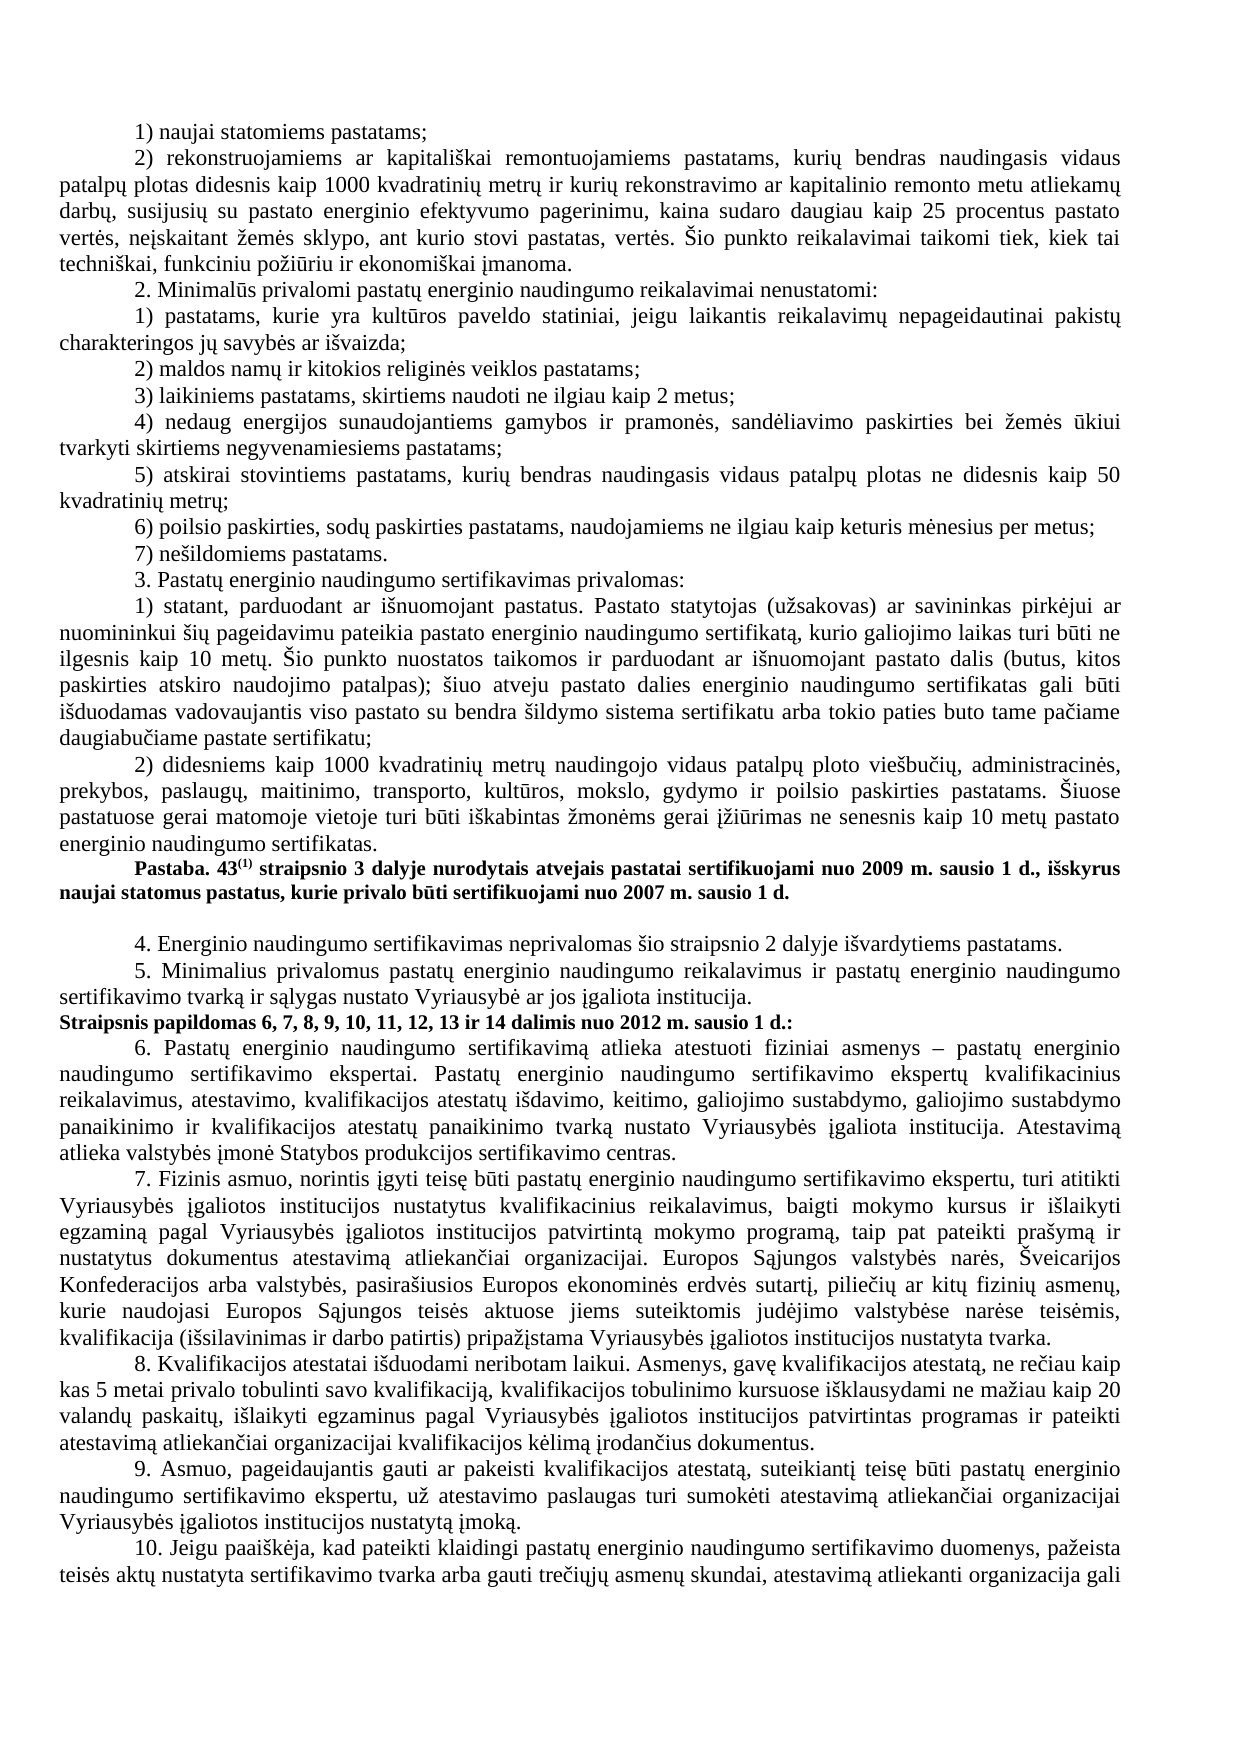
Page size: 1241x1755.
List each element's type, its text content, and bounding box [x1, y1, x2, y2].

text 2) maldos namų ir kitokios religinės veiklos pastatams; [59, 355, 1122, 382]
text Straipsnis papildomas 6, 7, 8, 9, 10, 11, 12, 13 ir 14 dalimis nuo 2012 m. sausio 1 d.: [59, 1009, 1122, 1034]
text 5) atskirai stovintiems pastatams, kurių bendras naudingasis vidaus patalpų plotas ne didesnis kaip 50 kvadratinių metrų; [59, 461, 1122, 513]
text 5. Minimalius privalomus pastatų energinio naudingumo reikalavimus ir pastatų energinio naudingumo sertifikavimo tvarką ir sąlygas nustato Vyriausybė ar jos įgaliota institucija. [59, 957, 1122, 1009]
text 6. Pastatų energinio naudingumo sertifikavimą atlieka atestuoti fiziniai asmenys – pastatų energinio naudingumo sertifikavimo ekspertai. Pastatų energinio naudingumo sertifikavimo ekspertų kvalifikacinius reikalavimus, atestavimo, kvalifikacijos atestatų išdavimo, keitimo, galiojimo sustabdymo, galiojimo sustabdymo panaikinimo ir kvalifikacijos atestatų panaikinimo tvarką nustato Vyriausybės įgaliota institucija. Atestavimą atlieka valstybės įmonė Statybos produkcijos sertifikavimo centras. [59, 1034, 1122, 1165]
text 7. Fizinis asmuo, norintis įgyti teisę būti pastatų energinio naudingumo sertifikavimo ekspertu, turi atitikti Vyriausybės įgaliotos institucijos nustatytus kvalifikacinius reikalavimus, baigti mokymo kursus ir išlaikyti egzaminą pagal Vyriausybės įgaliotos institucijos patvirtintą mokymo programą, taip pat pateikti prašymą ir nustatytus dokumentus atestavimą atliekančiai organizacijai. Europos Sąjungos valstybės narės, Šveicarijos Konfederacijos arba valstybės, pasirašiusios Europos ekonominės erdvės sutartį, piliečių ar kitų fizinių asmenų, kurie naudojasi Europos Sąjungos teisės aktuose jiems suteiktomis judėjimo valstybėse narėse teisėmis, kvalifikacija (išsilavinimas ir darbo patirtis) pripažįstama Vyriausybės įgaliotos institucijos nustatyta tvarka. [59, 1165, 1122, 1350]
text 6) poilsio paskirties, sodų paskirties pastatams, naudojamiems ne ilgiau kaip keturis mėnesius per metus; [59, 513, 1122, 540]
text 8. Kvalifikacijos atestatai išduodami neribotam laikui. Asmenys, gavę kvalifikacijos atestatą, ne rečiau kaip kas 5 metai privalo tobulinti savo kvalifikaciją, kvalifikacijos tobulinimo kursuose išklausydami ne mažiau kaip 20 valandų paskaitų, išlaikyti egzaminus pagal Vyriausybės įgaliotos institucijos patvirtintas programas ir pateikti atestavimą atliekančiai organizacijai kvalifikacijos kėlimą įrodančius dokumentus. [59, 1350, 1122, 1455]
text 1) statant, parduodant ar išnuomojant pastatus. Pastato statytojas (užsakovas) ar savininkas pirkėjui ar nuomininkui šių pageidavimu pateikia pastato energinio naudingumo sertifikatą, kurio galiojimo laikas turi būti ne ilgesnis kaip 10 metų. Šio punkto nuostatos taikomos ir parduodant ar išnuomojant pastato dalis (butus, kitos paskirties atskiro naudojimo patalpas); šiuo atveju pastato dalies energinio naudingumo sertifikatas gali būti išduodamas vadovaujantis viso pastato su bendra šildymo sistema sertifikatu arba tokio paties buto tame pačiame daugiabučiame pastate sertifikatu; [59, 592, 1122, 751]
text 3) laikiniems pastatams, skirtiems naudoti ne ilgiau kaip 2 metus; [59, 382, 1122, 408]
text 2) rekonstruojamiems ar kapitališkai remontuojamiems pastatams, kurių bendras naudingasis vidaus patalpų plotas didesnis kaip 1000 kvadratinių metrų ir kurių rekonstravimo ar kapitalinio remonto metu atliekamų darbų, susijusių su pastato energinio efektyvumo pagerinimu, kaina sudaro daugiau kaip 25 procentus pastato vertės, neįskaitant žemės sklypo, ant kurio stovi pastatas, vertės. Šio punkto reikalavimai taikomi tiek, kiek tai techniškai, funkciniu požiūriu ir ekonomiškai įmanoma. [59, 144, 1122, 276]
text 2. Minimalūs privalomi pastatų energinio naudingumo reikalavimai nenustatomi: [59, 276, 1122, 303]
text 4. Energinio naudingumo sertifikavimas neprivalomas šio straipsnio 2 dalyje išvardytiems pastatams. [59, 931, 1122, 957]
text 3. Pastatų energinio naudingumo sertifikavimas privalomas: [59, 566, 1122, 592]
text 1) naujai statomiems pastatams; [59, 118, 1122, 144]
text Pastaba. 43(1) straipsnio 3 dalyje nurodytais atvejais pastatai sertifikuojami nuo 2009 m. sausio 1 d., išskyrus naujai statomus pastatus, kurie privalo būti sertifikuojami nuo 2007 m. sausio 1 d. [59, 856, 1122, 904]
text 4) nedaug energijos sunaudojantiems gamybos ir pramonės, sandėliavimo paskirties bei žemės ūkiui tvarkyti skirtiems negyvenamiesiems pastatams; [59, 408, 1122, 461]
text 2) didesniems kaip 1000 kvadratinių metrų naudingojo vidaus patalpų ploto viešbučių, administracinės, prekybos, paslaugų, maitinimo, transporto, kultūros, mokslo, gydymo ir poilsio paskirties pastatams. Šiuose pastatuose gerai matomoje vietoje turi būti iškabintas žmonėms gerai įžiūrimas ne senesnis kaip 10 metų pastato energinio naudingumo sertifikatas. [59, 751, 1122, 856]
text 9. Asmuo, pageidaujantis gauti ar pakeisti kvalifikacijos atestatą, suteikiantį teisę būti pastatų energinio naudingumo sertifikavimo ekspertu, už atestavimo paslaugas turi sumokėti atestavimą atliekančiai organizacijai Vyriausybės įgaliotos institucijos nustatytą įmoką. [59, 1455, 1122, 1534]
text 7) nešildomiems pastatams. [59, 540, 1122, 566]
text 10. Jeigu paaiškėja, kad pateikti klaidingi pastatų energinio naudingumo sertifikavimo duomenys, pažeista teisės aktų nustatyta sertifikavimo tvarka arba gauti trečiųjų asmenų skundai, atestavimą atliekanti organizacija gali [59, 1534, 1122, 1587]
text 1) pastatams, kurie yra kultūros paveldo statiniai, jeigu laikantis reikalavimų nepageidautinai pakistų charakteringos jų savybės ar išvaizda; [59, 303, 1122, 355]
